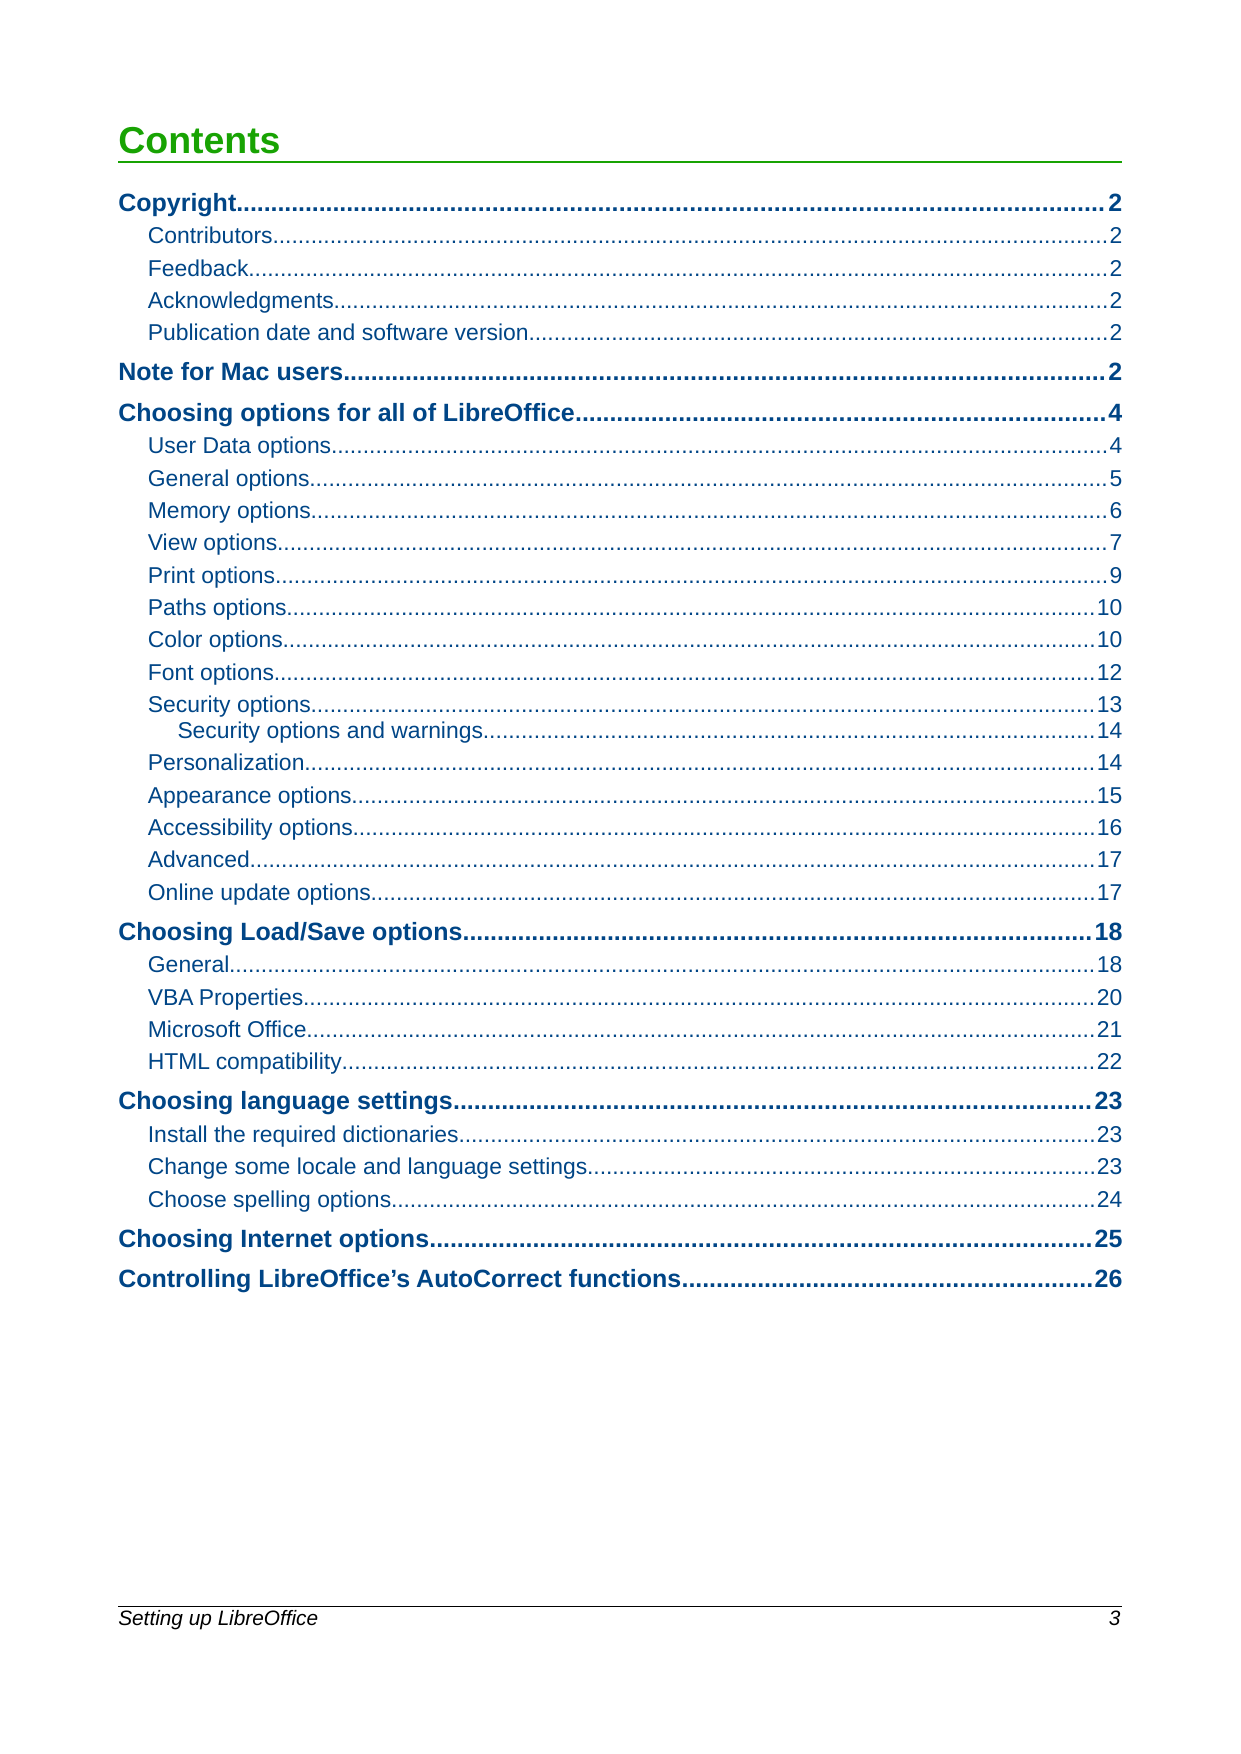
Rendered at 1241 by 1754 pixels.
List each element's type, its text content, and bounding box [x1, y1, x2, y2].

text VBA Properties 20 [148, 984, 1122, 1010]
text Choosing Internet options 25 [118, 1224, 1122, 1252]
text HTML compatibility 22 [148, 1048, 1122, 1074]
text Copyright 2 [118, 187, 1122, 216]
text Choose spelling options 24 [148, 1186, 1122, 1212]
text Security options and warnings 14 [177, 717, 1122, 743]
text Print options 9 [148, 562, 1122, 588]
text Font options 12 [148, 658, 1122, 685]
text Memory options 6 [148, 497, 1122, 523]
text Change some locale and language settings 23 [148, 1153, 1122, 1180]
text Personalization 14 [148, 749, 1122, 776]
text General 18 [148, 951, 1122, 978]
text Advanced 17 [148, 846, 1122, 873]
text User Data options 4 [148, 432, 1122, 459]
text Paths options 10 [148, 594, 1122, 620]
text Contents [118, 118, 1122, 161]
text Accessibility options 16 [148, 814, 1122, 840]
text Publication date and software version 2 [148, 319, 1122, 345]
text Choosing options for all of LibreOffice 4 [118, 398, 1122, 426]
text Feedback 2 [148, 254, 1122, 281]
text View options 7 [148, 529, 1122, 556]
text Choosing language settings 23 [118, 1086, 1122, 1115]
text Security options 13 [148, 691, 1122, 717]
text General options 5 [148, 465, 1122, 491]
text Install the required dictionaries 23 [148, 1121, 1122, 1147]
text Choosing Load/Save options 18 [118, 917, 1122, 945]
text Online update options 17 [148, 878, 1122, 905]
text Microsoft Office 21 [148, 1016, 1122, 1042]
text Color options 10 [148, 626, 1122, 652]
text Appearance options 15 [148, 782, 1122, 808]
text Note for Mac users 2 [118, 357, 1122, 386]
text Acknowledgments 2 [148, 287, 1122, 313]
text Controlling LibreOffice’s AutoCorrect functions 26 [118, 1264, 1122, 1293]
text Contributors 2 [148, 222, 1122, 248]
